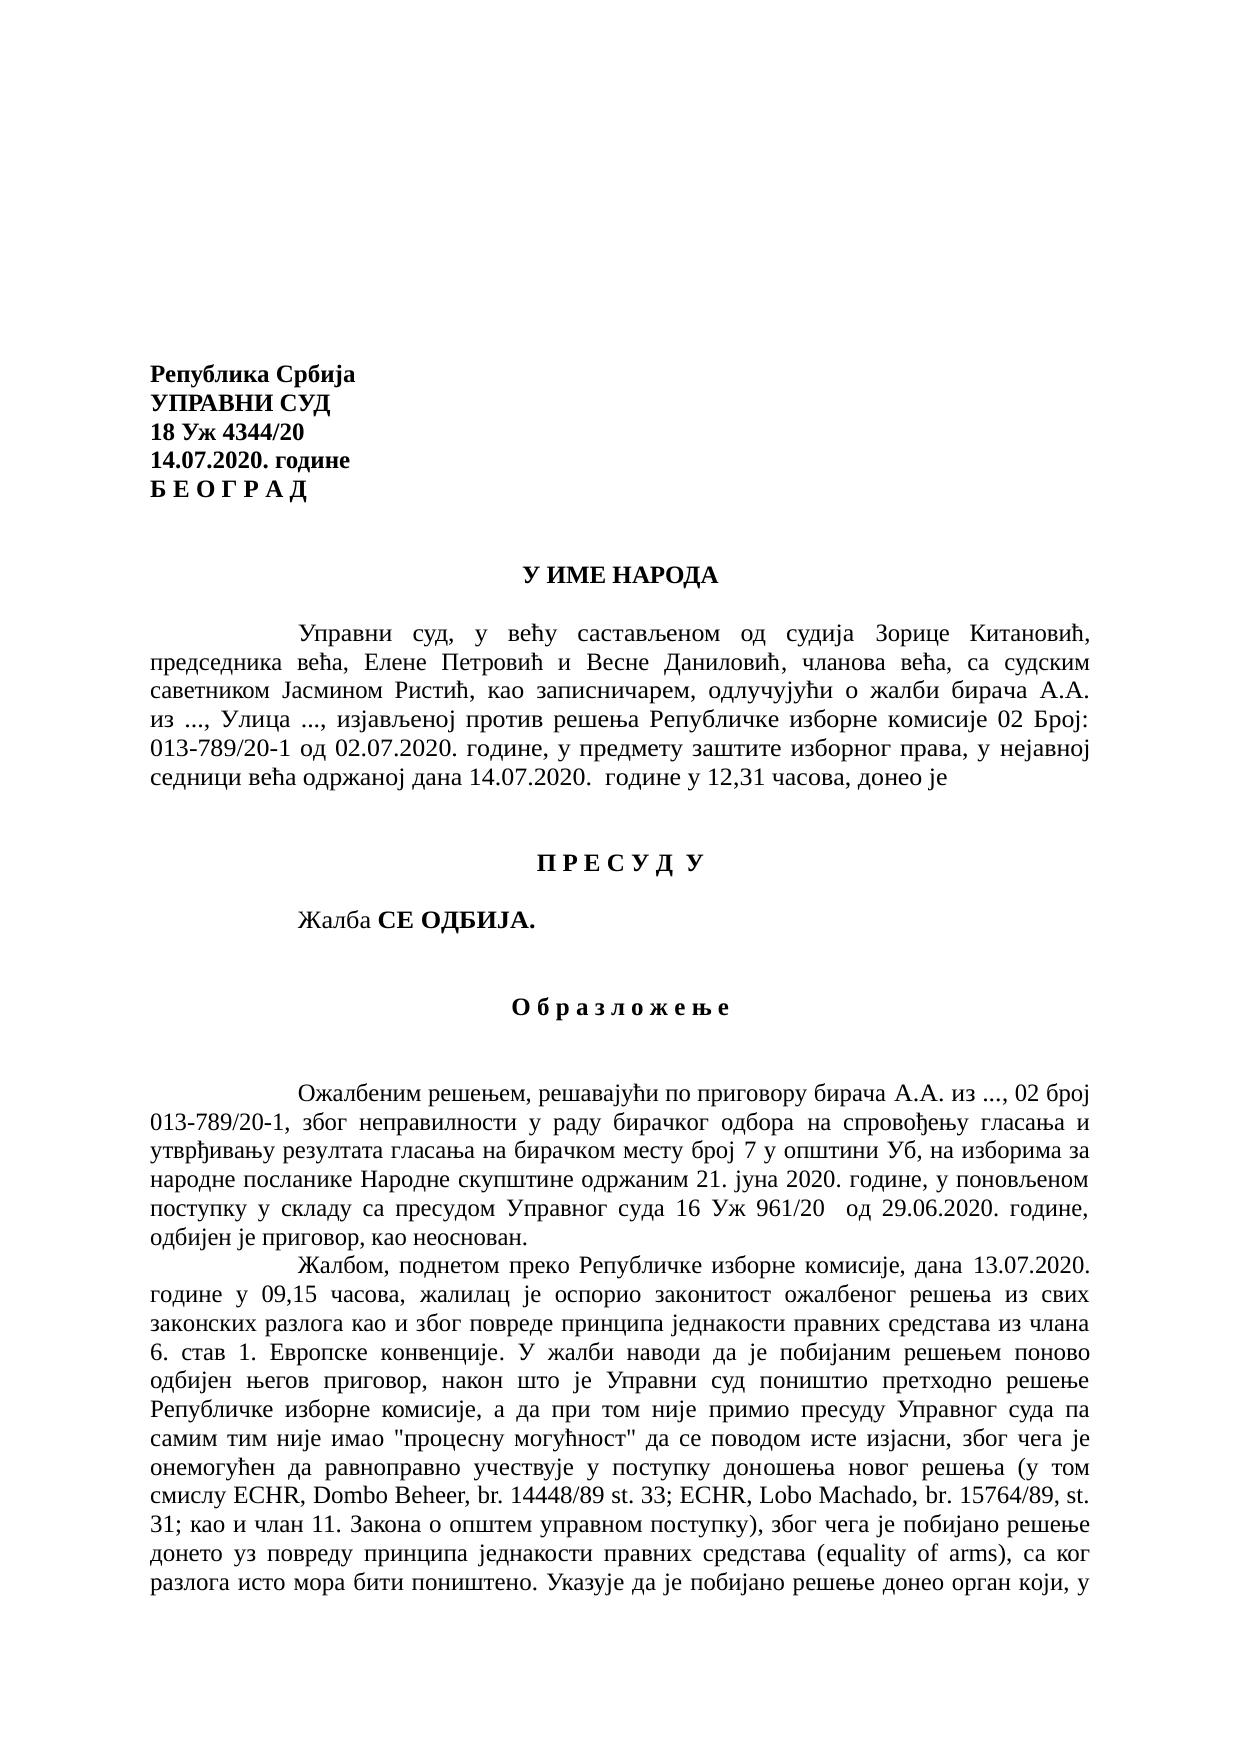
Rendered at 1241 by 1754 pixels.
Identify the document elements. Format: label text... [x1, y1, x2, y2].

text П Р Е С У Д У [150, 848, 1090, 877]
text Жалбом, поднетом преко Републичке изборне комисије, дана 13.07.2020. године у 09,15 часова, жалилац је оспорио законитост ожалбеног решења из свих законских разлога као и због повреде принципа једнакости правних средстава из члана 6. став 1. Европске конвенције. У жалби наводи да је побијаним решењем поново одбијен његов приговор, након што је Управни суд поништио претходно решење Републичке изборне комисије, а да при том није примио пресуду Управног суда па самим тим није имао "процесну могућност" да се поводом исте изјасни, због чега је онемогућен да равноправно учествује у поступку доношења новог решења (у том смислу ECHR, Dombo Beheer, br. 14448/89 st. 33; ECHR, Lobo Machado, br. 15764/89, st. 31; као и члан 11. Закона о општем управном поступку), због чега је побијано решење донето уз повреду принципа једнакости правних средстава (equality of arms), са ког разлога исто мора бити поништено. Указује да је побијано решење донео орган који, у [150, 1250, 1090, 1595]
text У ИМЕ НАРОДА [150, 560, 1090, 589]
text О б р а з л о ж е њ е [150, 992, 1090, 1020]
text 18 Уж 4344/20 [150, 417, 1090, 445]
text 14.07.2020. године [150, 445, 1090, 474]
text Жалба СЕ ОДБИЈА. [150, 905, 1090, 934]
text Б Е О Г Р А Д [150, 474, 1090, 503]
text Ожалбеним решењем, решавајући по приговору бирача A.A. из ..., 02 број 013-789/20-1, због неправилности у раду бирачког одбора на спровођењу гласања и утврђивању резултата гласања на бирачком месту број 7 у општини Уб, на изборима за народне посланике Народне скупштине одржаним 21. јуна 2020. године, у поновљеном поступку у складу са пресудом Управног суда 16 Уж 961/20 од 29.06.2020. године, одбијен је приговор, као неоснован. [150, 1078, 1090, 1250]
text Република Србија [150, 148, 1090, 388]
text УПРАВНИ СУД [150, 388, 1090, 417]
text Управни суд, у већу састављеном од судија Зорице Китановић, председника већа, Елене Петровић и Весне Даниловић, чланова већа, са судским саветником Јасмином Ристић, као записничарем, одлучујући о жалби бирача A.A. из ..., Улица ..., изјављеној против решења Републичке изборне комисије 02 Број: 013-789/20-1 од 02.07.2020. године, у предмету заштите изборног права, у нејавној седници већа одржаној дана 14.07.2020. године у 12,31 часова, донео је [150, 618, 1090, 790]
